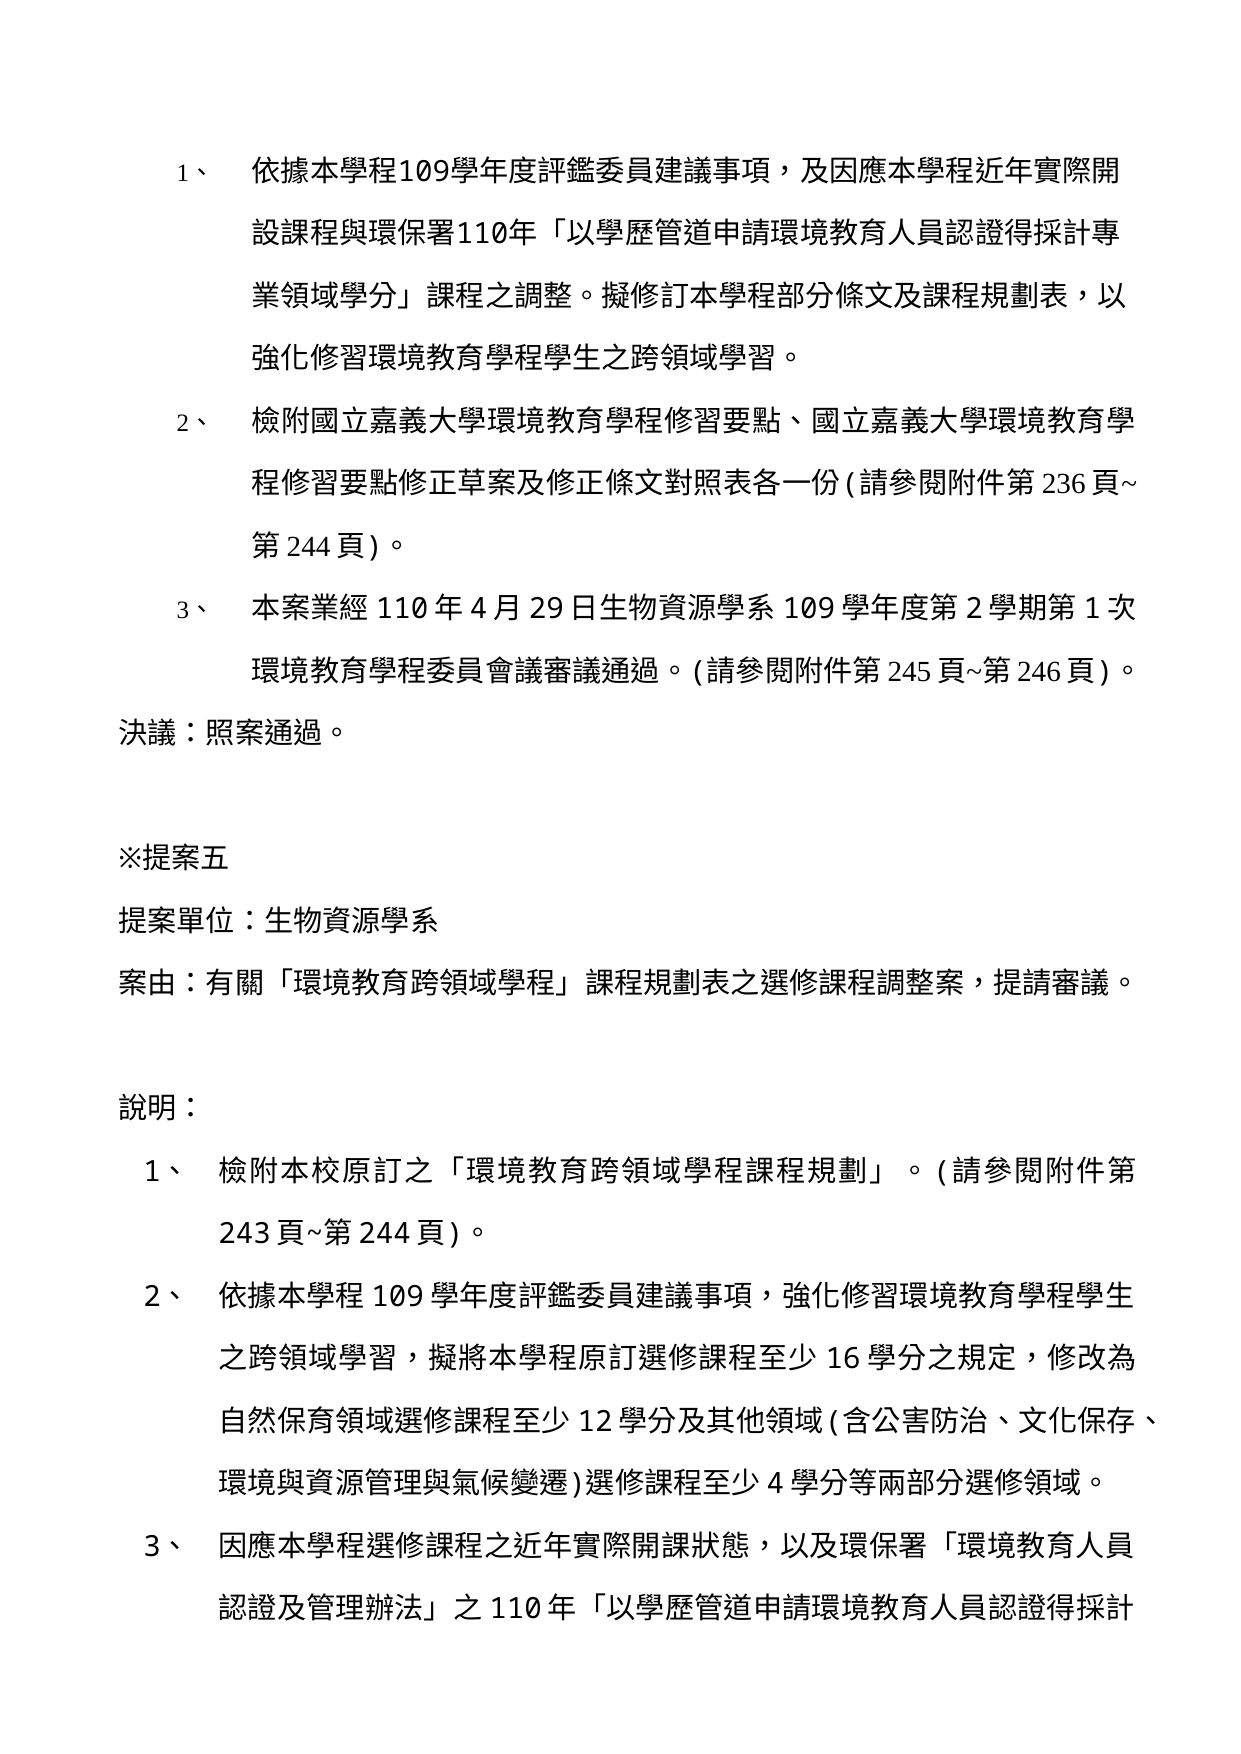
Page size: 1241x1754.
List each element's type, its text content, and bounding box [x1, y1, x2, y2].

list 依據本學程109學年度評鑑委員建議事項，及因應本學程近年實際開設課程與環保署110年「以學歷管道申請環境教育人員認證得採計專業領域學分」課程之調整。擬修訂本學程部分條文及課程規劃表，以強化修習環境教育學程學生之跨領域學習。 [176, 127, 1137, 377]
text 說明： [118, 1064, 1137, 1127]
list 檢附國立嘉義大學環境教育學程修習要點、國立嘉義大學環境教育學程修習要點修正草案及修正條文對照表各一份(請參閱附件第236頁~第244頁)。 [176, 377, 1137, 564]
text 提案單位：生物資源學系 [118, 877, 1137, 939]
list 因應本學程選修課程之近年實際開課狀態，以及環保署「環境教育人員認證及管理辦法」之110年「以學歷管道申請環境教育人員認證得採計 [143, 1502, 1137, 1627]
list 本案業經110年4月29日生物資源學系109學年度第2學期第1次環境教育學程委員會議審議通過。(請參閱附件第245頁~第246頁)。 [176, 564, 1137, 689]
list 檢附本校原訂之「環境教育跨領域學程課程規劃」。(請參閱附件第243頁~第244頁)。 [143, 1127, 1137, 1252]
text 案由：有關「環境教育跨領域學程」課程規劃表之選修課程調整案，提請審議。 [118, 939, 1137, 1064]
text 決議：照案通過。 [118, 689, 1137, 752]
text ※提案五 [118, 814, 1137, 877]
list 依據本學程109學年度評鑑委員建議事項，強化修習環境教育學程學生之跨領域學習，擬將本學程原訂選修課程至少16學分之規定，修改為自然保育領域選修課程至少12學分及其他領域(含公害防治、文化保存、環境與資源管理與氣候變遷)選修課程至少4學分等兩部分選修領域。 [143, 1252, 1137, 1502]
